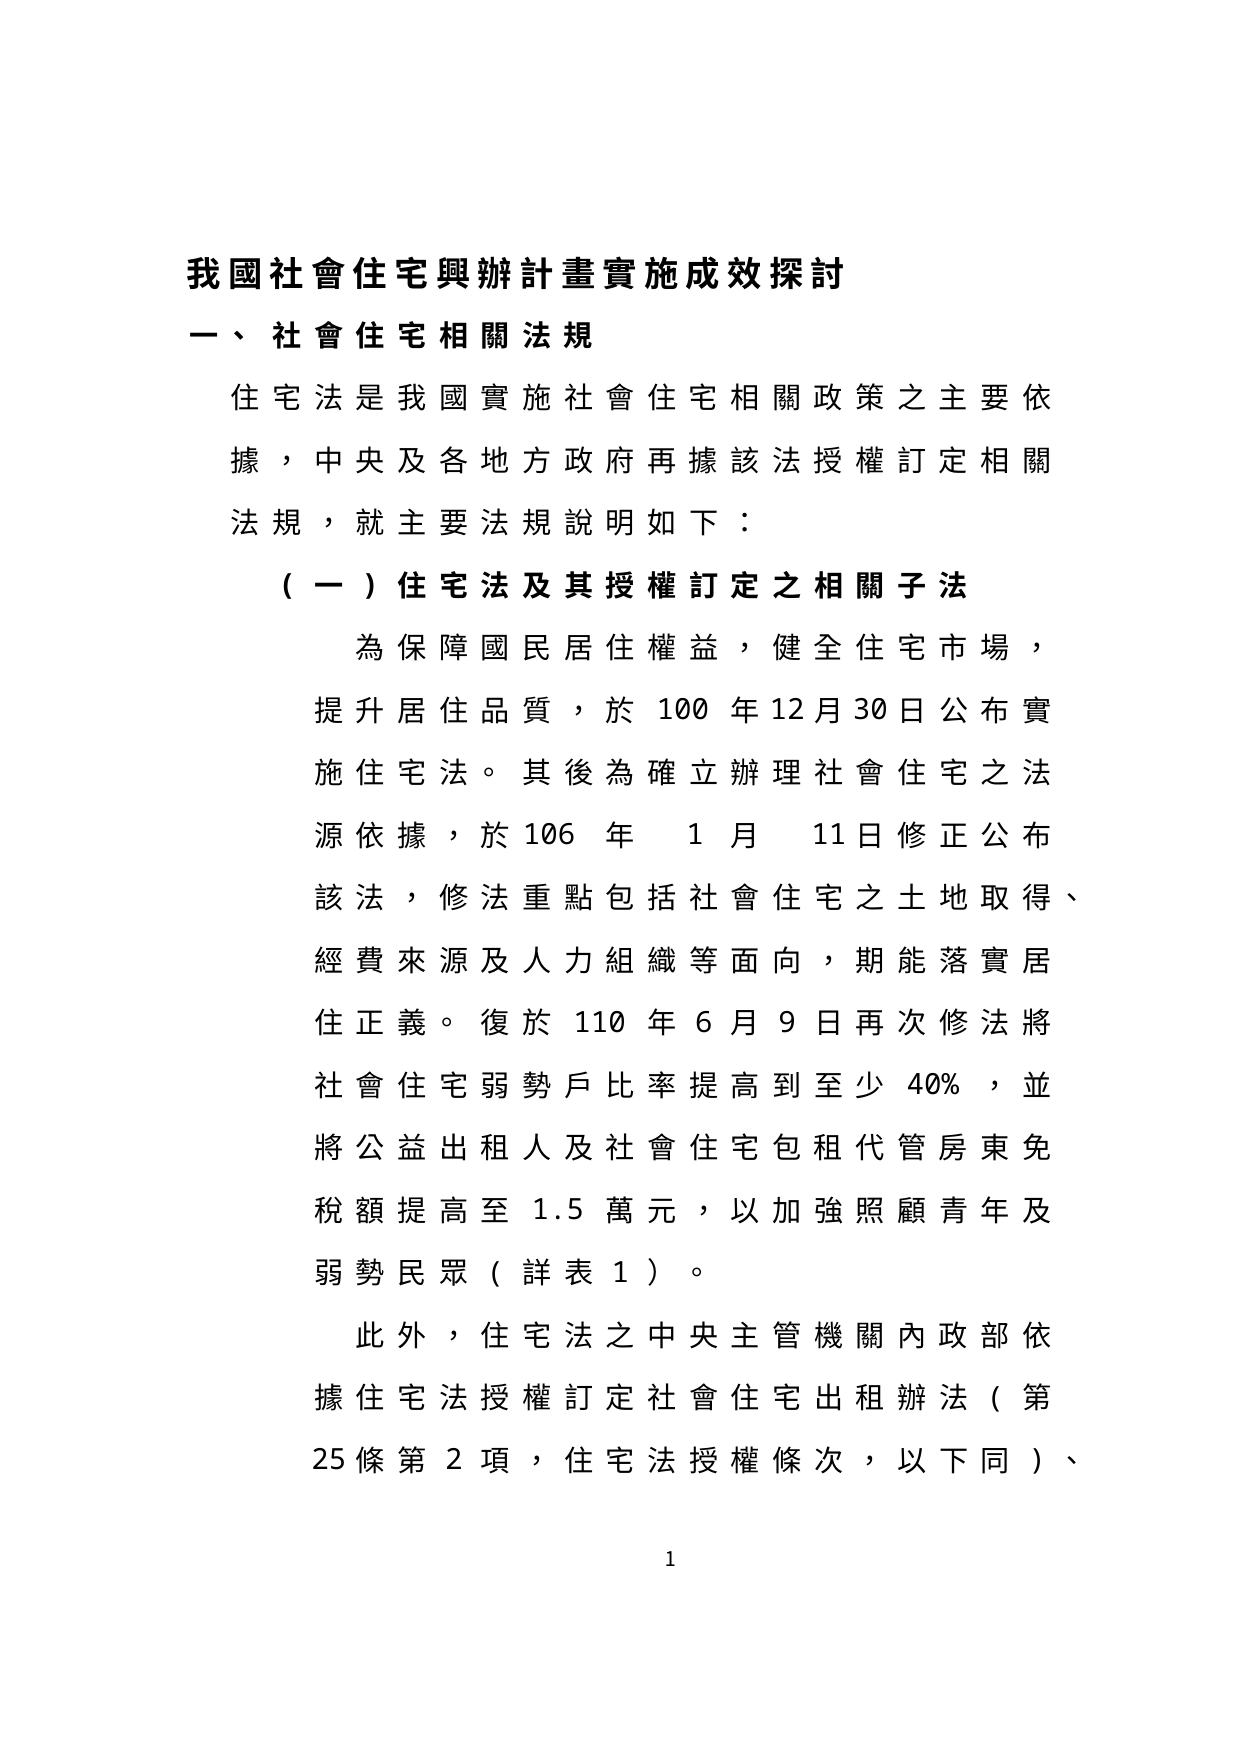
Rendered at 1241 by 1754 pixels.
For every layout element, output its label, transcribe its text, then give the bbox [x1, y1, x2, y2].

text (一)住宅法及其授權訂定之相關子法 [242, 542, 1058, 604]
text 住宅法是我國實施社會住宅相關政策之主要依據，中央及各地方政府再據該法授權訂定相關法規，就主要法規說明如下： [203, 354, 1058, 542]
text 為保障國民居住權益，健全住宅市場，提升居住品質，於100年12月30日公布實施住宅法。其後為確立辦理社會住宅之法源依據，於106 年 1 月 11日修正公布該法，修法重點包括社會住宅之土地取得、經費來源及人力組織等面向，期能落實居住正義。復於110年6月9日再次修法將社會住宅弱勢戶比率提高到至少40%，並將公益出租人及社會住宅包租代管房東免稅額提高至1.5萬元，以加強照顧青年及弱勢民眾(詳表1）。 [271, 604, 1058, 1292]
text 我國社會住宅興辦計畫實施成效探討 [183, 229, 1058, 292]
text 一、社會住宅相關法規 [183, 292, 1058, 354]
text 此外，住宅法之中央主管機關內政部依據住宅法授權訂定社會住宅出租辦法(第25條第2項，住宅法授權條次，以下同)、民間興辦社會住宅申請審查辦法(第27條第5項)、民間興辦社會住宅使用公有不動產之出租及設定地上權優惠辦法(第29條第2項)、政府接管民間興辦社會住宅辦法(第32條第2項)及社會住宅經營管理者評鑑及獎勵辦法(第37條第2項)等法規，俾執行社會住宅政策之依據。 [271, 1292, 1058, 1479]
